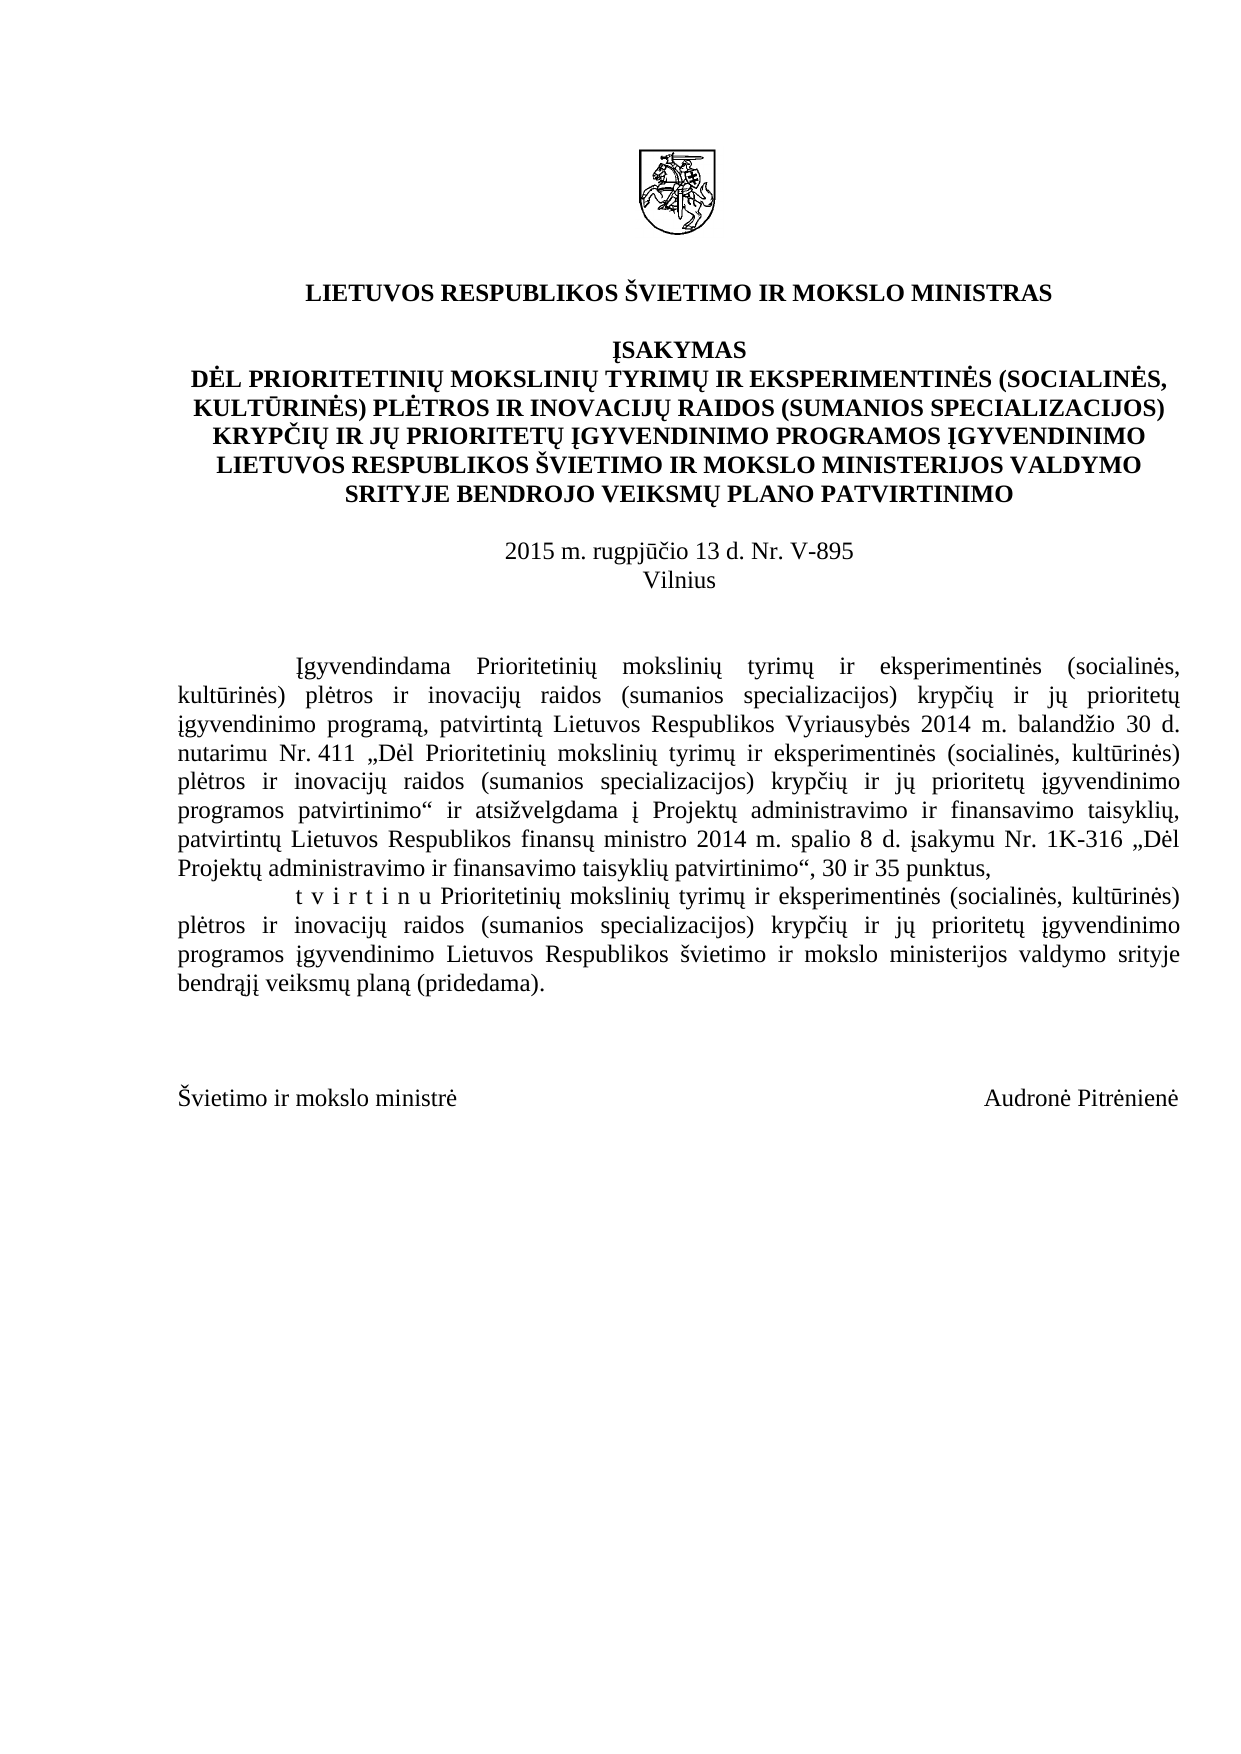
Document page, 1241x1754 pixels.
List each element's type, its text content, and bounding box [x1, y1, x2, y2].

text Vilnius [177, 565, 1181, 594]
text DĖL PRIORITETINIŲ MOKSLINIŲ TYRIMŲ IR EKSPERIMENTINĖS (SOCIALINĖS, KULTŪRINĖS) PLĖTROS IR INOVACIJŲ RAIDOS (SUMANIOS SPECIALIZACIJOS) KRYPČIŲ IR JŲ PRIORITETŲ ĮGYVENDINIMO PROGRAMOS ĮGYVENDINIMO LIETUVOS RESPUBLIKOS ŠVIETIMO IR MOKSLO MINISTERIJOS VALDYMO SRITYJE BENDROJO VEIKSMŲ PLANO PATVIRTINIMO [177, 364, 1181, 508]
text ĮSAKYMAS [177, 335, 1181, 364]
text LIETUVOS RESPUBLIKOS ŠVIETIMO IR MOKSLO MINISTRAS [177, 278, 1181, 306]
text Švietimo ir mokslo ministrė Audronė Pitrėnienė [177, 1083, 1181, 1111]
text Įgyvendindama Prioritetinių mokslinių tyrimų ir eksperimentinės (socialinės, kultūrinės) plėtros ir inovacijų raidos (sumanios specializacijos) krypčių ir jų prioritetų įgyvendinimo programą, patvirtintą Lietuvos Respublikos Vyriausybės 2014 m. balandžio 30 d. nutarimu Nr. 411 „Dėl Prioritetinių mokslinių tyrimų ir eksperimentinės (socialinės, kultūrinės) plėtros ir inovacijų raidos (sumanios specializacijos) krypčių ir jų prioritetų įgyvendinimo programos patvirtinimo“ ir atsižvelgdama į Projektų administravimo ir finansavimo taisyklių, patvirtintų Lietuvos Respublikos finansų ministro 2014 m. spalio 8 d. įsakymu Nr. 1K-316 „Dėl Projektų administravimo ir finansavimo taisyklių patvirtinimo“, 30 ir 35 punktus, [177, 651, 1181, 881]
text 2015 m. rugpjūčio 13 d. Nr. V-895 [177, 536, 1181, 565]
text t v i r t i n u Prioritetinių mokslinių tyrimų ir eksperimentinės (socialinės, kultūrinės) plėtros ir inovacijų raidos (sumanios specializacijos) krypčių ir jų prioritetų įgyvendinimo programos įgyvendinimo Lietuvos Respublikos švietimo ir mokslo ministerijos valdymo srityje bendrąjį veiksmų planą (pridedama). [177, 881, 1181, 996]
